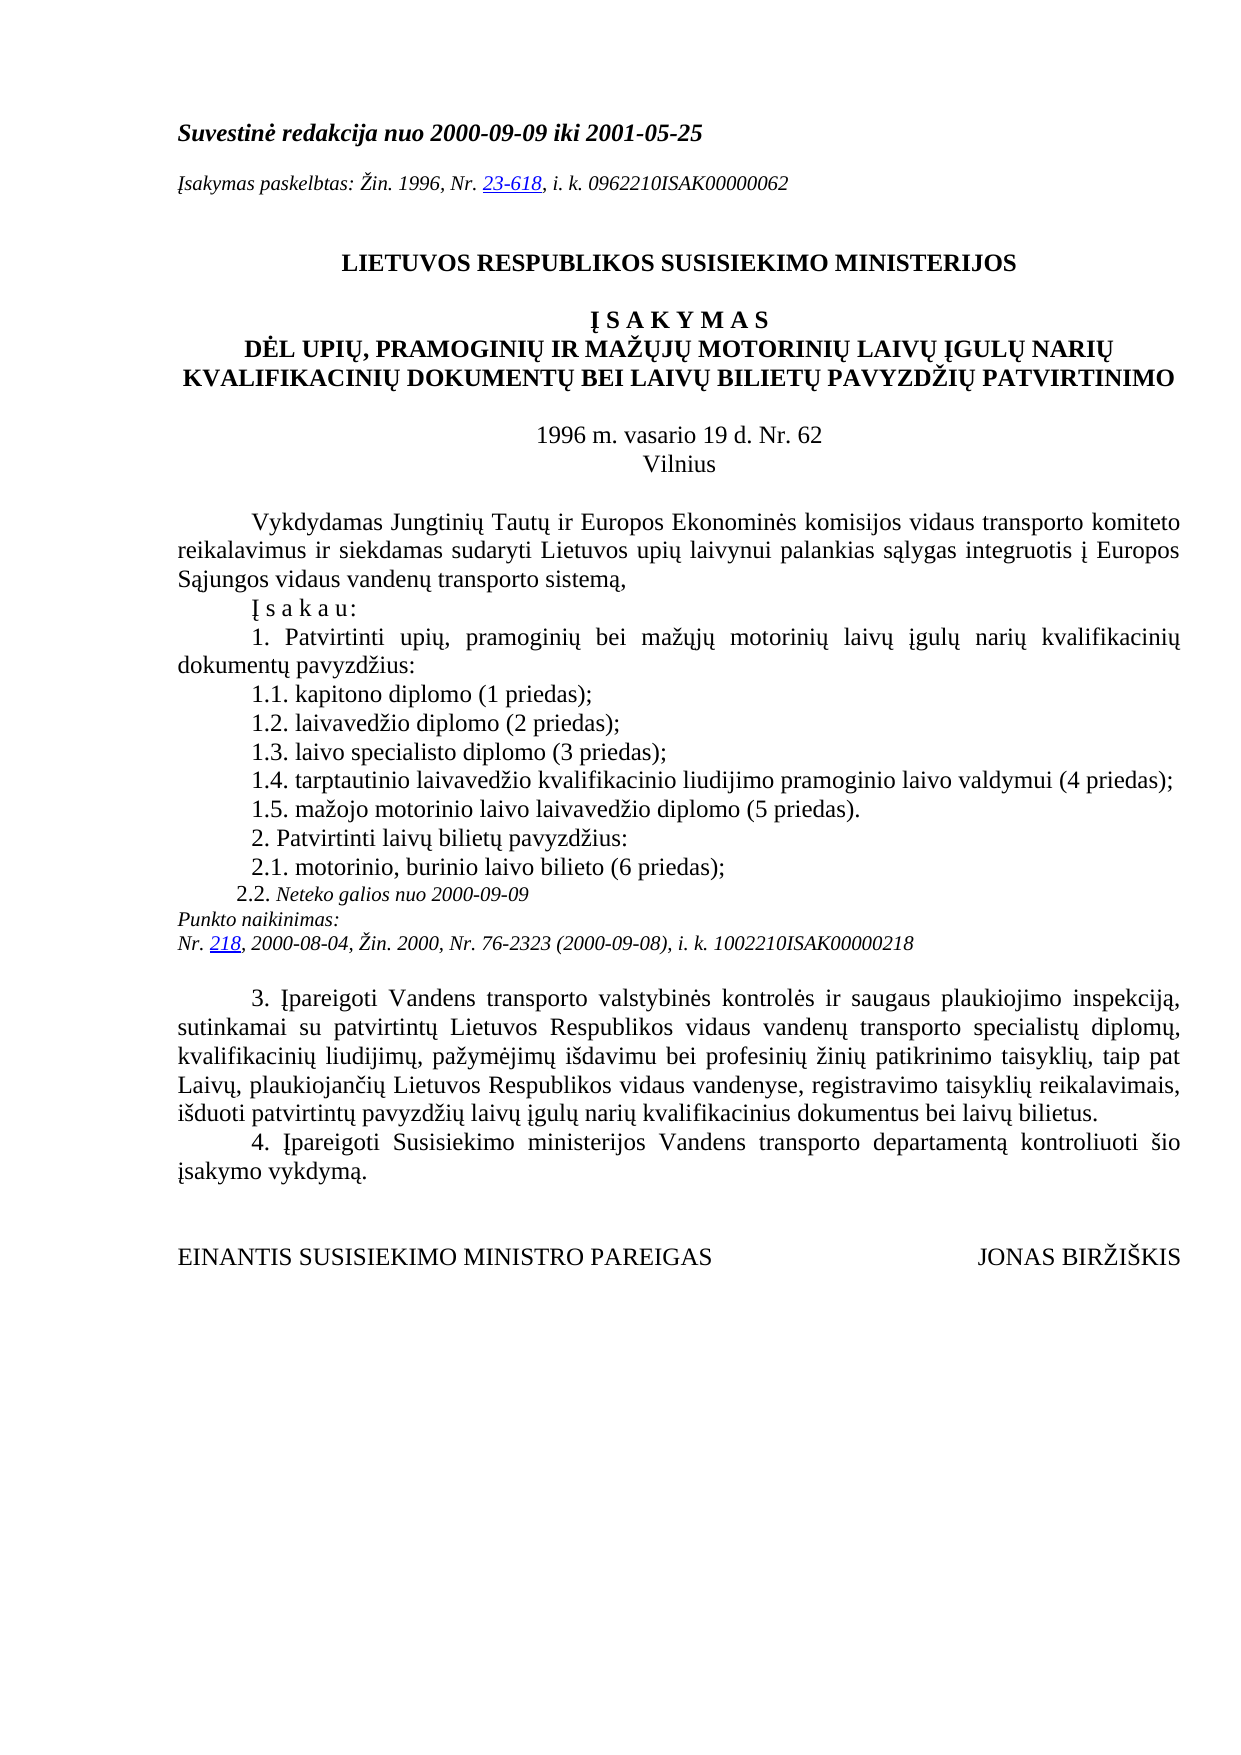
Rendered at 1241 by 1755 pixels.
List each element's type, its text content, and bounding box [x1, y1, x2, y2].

text 1.3. laivo specialisto diplomo (3 priedas); [177, 737, 1181, 765]
text Į S A K Y M A S [177, 305, 1181, 334]
text 1.2. laivavedžio diplomo (2 priedas); [177, 708, 1181, 737]
text Punkto naikinimas: [177, 907, 1181, 931]
text Įsakymas paskelbtas: Žin. 1996, Nr. 23-618, i. k. 0962210ISAK00000062 [177, 171, 1181, 195]
text EINANTIS SUSISIEKIMO MINISTRO PAREIGAS JONAS BIRŽIŠKIS [177, 1242, 1181, 1271]
text 3. Įpareigoti Vandens transporto valstybinės kontrolės ir saugaus plaukiojimo inspekciją, sutinkamai su patvirtintų Lietuvos Respublikos vidaus vandenų transporto specialistų diplomų, kvalifikacinių liudijimų, pažymėjimų išdavimu bei profesinių žinių patikrinimo taisyklių, taip pat Laivų, plaukiojančių Lietuvos Respublikos vidaus vandenyse, registravimo taisyklių reikalavimais, išduoti patvirtintų pavyzdžių laivų įgulų narių kvalifikacinius dokumentus bei laivų bilietus. [177, 983, 1181, 1127]
text Įsakau: [177, 593, 1181, 622]
text 1.1. kapitono diplomo (1 priedas); [177, 679, 1181, 708]
text Suvestinė redakcija nuo 2000-09-09 iki 2001-05-25 [177, 118, 1181, 147]
text 2. Patvirtinti laivų bilietų pavyzdžius: [177, 823, 1181, 852]
text 1. Patvirtinti upių, pramoginių bei mažųjų motorinių laivų įgulų narių kvalifikacinių dokumentų pavyzdžius: [177, 622, 1181, 679]
text 1996 m. vasario 19 d. Nr. 62 [177, 420, 1181, 449]
text Vykdydamas Jungtinių Tautų ir Europos Ekonominės komisijos vidaus transporto komiteto reikalavimus ir siekdamas sudaryti Lietuvos upių laivynui palankias sąlygas integruotis į Europos Sąjungos vidaus vandenų transporto sistemą, [177, 507, 1181, 593]
text LIETUVOS RESPUBLIKOS SUSISIEKIMO MINISTERIJOS [177, 248, 1181, 277]
text 2.1. motorinio, burinio laivo bilieto (6 priedas); [177, 852, 1181, 880]
text 4. Įpareigoti Susisiekimo ministerijos Vandens transporto departamentą kontroliuoti šio įsakymo vykdymą. [177, 1127, 1181, 1185]
text Vilnius [177, 449, 1181, 478]
text Nr. 218, 2000-08-04, Žin. 2000, Nr. 76-2323 (2000-09-08), i. k. 1002210ISAK00000218 [177, 931, 1181, 955]
text DĖL UPIŲ, PRAMOGINIŲ IR MAŽŲJŲ MOTORINIŲ LAIVŲ ĮGULŲ NARIŲ KVALIFIKACINIŲ DOKUMENTŲ BEI LAIVŲ BILIETŲ PAVYZDŽIŲ PATVIRTINIMO [177, 334, 1181, 392]
text 2.2. Neteko galios nuo 2000-09-09 [177, 880, 1181, 907]
text 1.5. mažojo motorinio laivo laivavedžio diplomo (5 priedas). [177, 794, 1181, 823]
text 1.4. tarptautinio laivavedžio kvalifikacinio liudijimo pramoginio laivo valdymui (4 priedas); [177, 765, 1181, 794]
